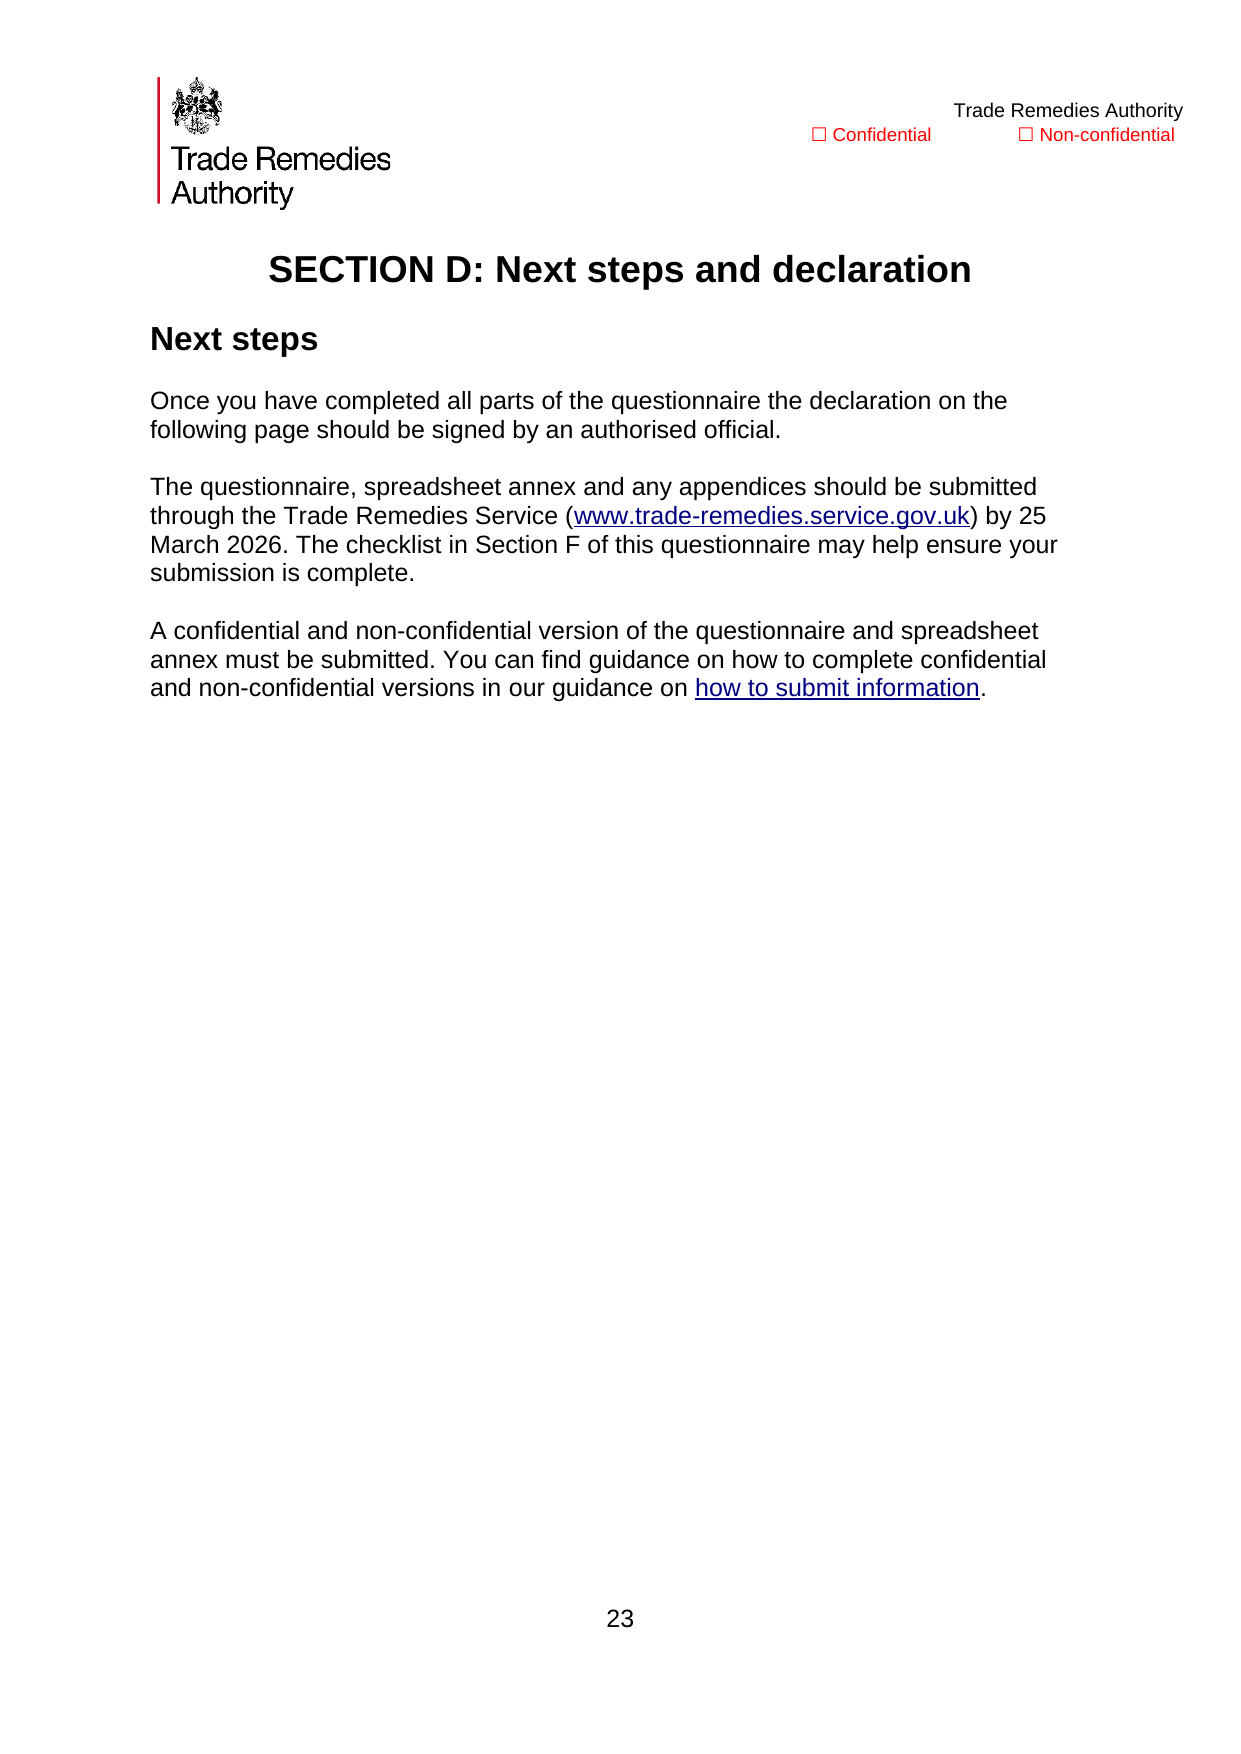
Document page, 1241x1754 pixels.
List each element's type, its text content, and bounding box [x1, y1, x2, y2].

text A confidential and non-confidential version of the questionnaire and spreadsheet annex must be submitted. You can find guidance on how to complete confidential and non-confidential versions in our guidance on how to submit information. [150, 616, 1090, 702]
text The questionnaire, spreadsheet annex and any appendices should be submitted through the Trade Remedies Service (www.trade-remedies.service.gov.uk) by 25 March 2026. The checklist in Section F of this questionnaire may help ensure your submission is complete. [150, 472, 1090, 587]
text Once you have completed all parts of the questionnaire the declaration on the following page should be signed by an authorised official. [150, 386, 1090, 443]
subtitle SECTION D: Next steps and declaration [150, 247, 1090, 290]
subtitle Next steps [150, 319, 1090, 357]
